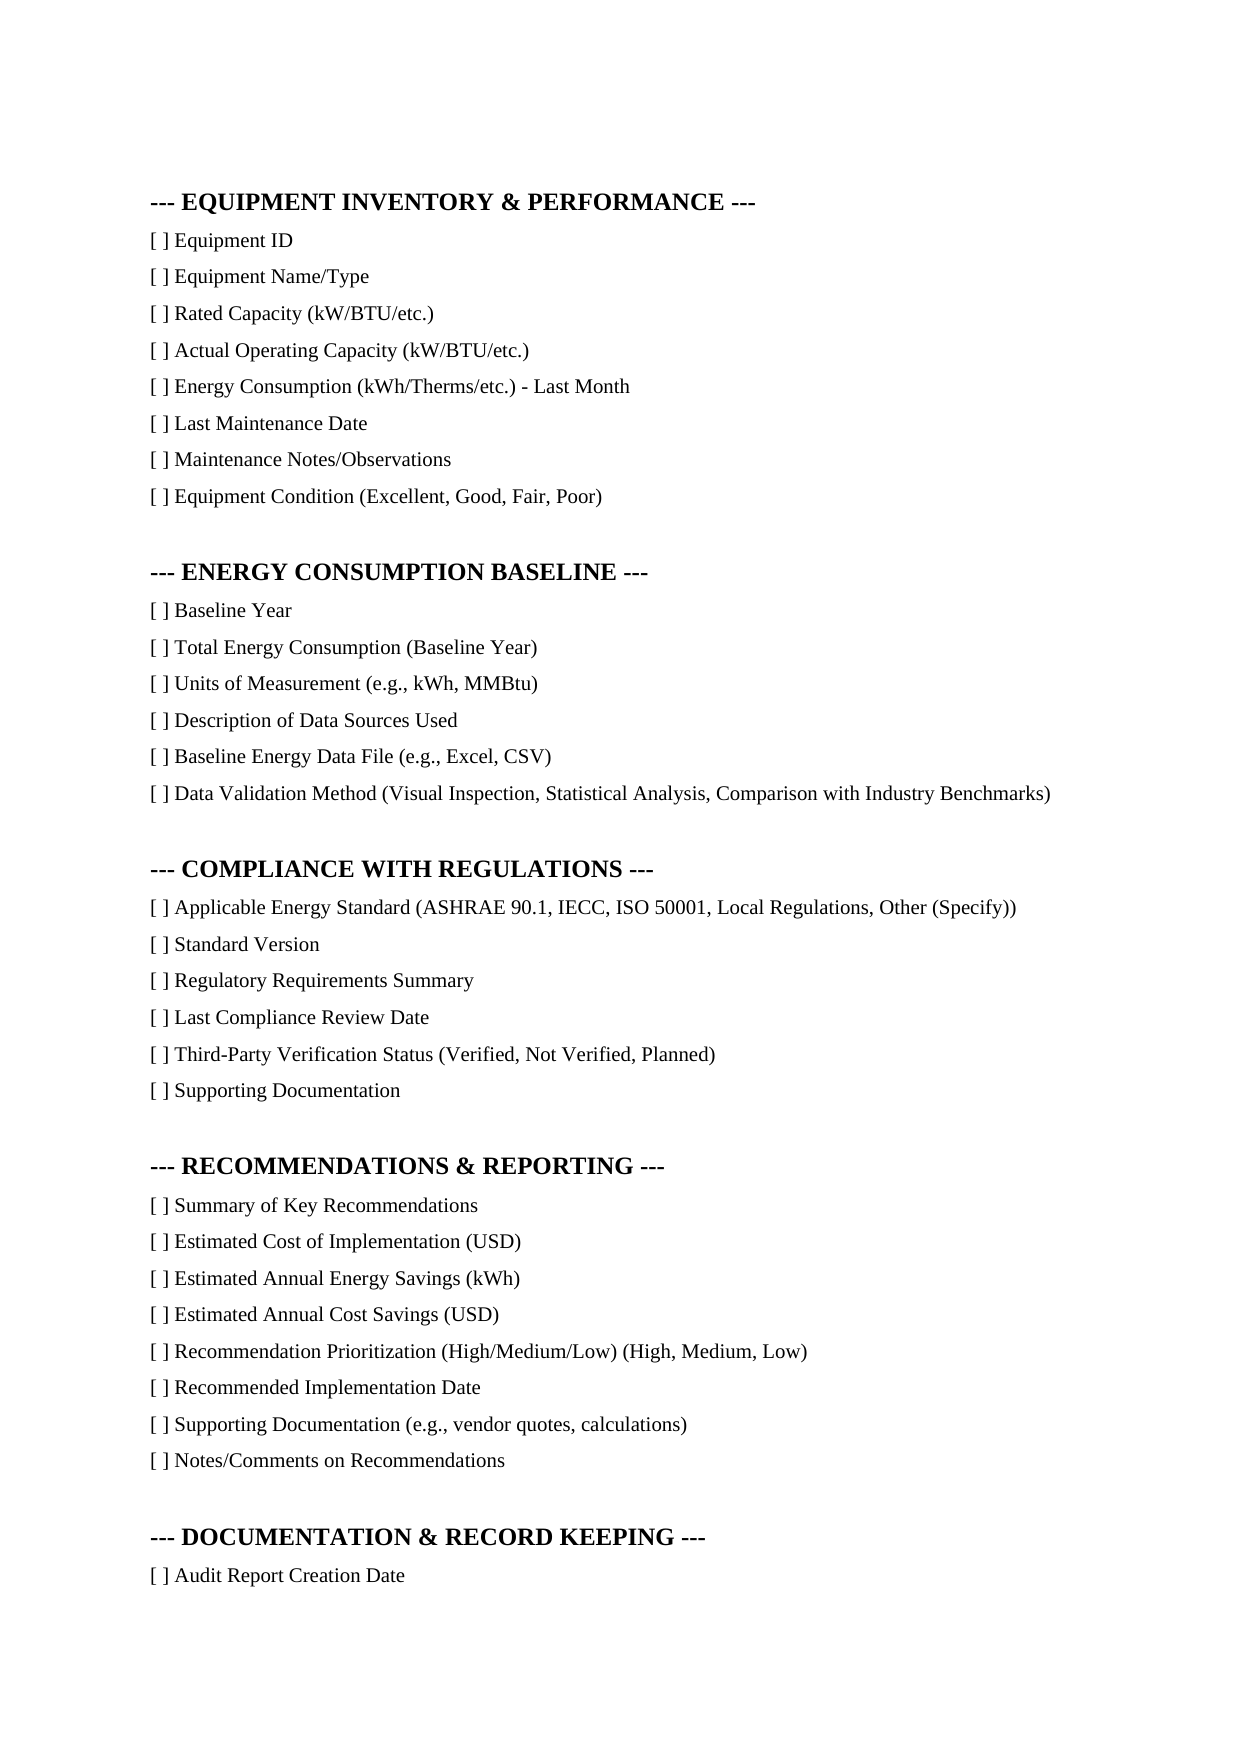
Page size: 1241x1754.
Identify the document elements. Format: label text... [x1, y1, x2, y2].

text [ ] Data Validation Method (Visual Inspection, Statistical Analysis, Comparison with Industry Benchmarks) [150, 781, 1090, 805]
text [ ] Energy Consumption (kWh/Therms/etc.) - Last Month [150, 374, 1090, 398]
text [ ] Audit Report Creation Date [150, 1563, 1090, 1587]
text [ ] Estimated Annual Cost Savings (USD) [150, 1302, 1090, 1326]
text [ ] Summary of Key Recommendations [150, 1192, 1090, 1217]
text [ ] Baseline Year [150, 598, 1090, 622]
text [ ] Last Maintenance Date [150, 411, 1090, 435]
text --- EQUIPMENT INVENTORY & PERFORMANCE --- [150, 187, 1090, 215]
text [ ] Description of Data Sources Used [150, 708, 1090, 732]
text [ ] Units of Measurement (e.g., kWh, MMBtu) [150, 671, 1090, 695]
text --- ENERGY CONSUMPTION BASELINE --- [150, 557, 1090, 586]
text [ ] Applicable Energy Standard (ASHRAE 90.1, IECC, ISO 50001, Local Regulations, Other (Specify)) [150, 895, 1090, 919]
text [ ] Rated Capacity (kW/BTU/etc.) [150, 301, 1090, 325]
text [ ] Estimated Cost of Implementation (USD) [150, 1229, 1090, 1253]
text [ ] Equipment ID [150, 228, 1090, 252]
text [ ] Equipment Condition (Excellent, Good, Fair, Poor) [150, 484, 1090, 508]
text [ ] Supporting Documentation [150, 1078, 1090, 1102]
text [ ] Recommendation Prioritization (High/Medium/Low) (High, Medium, Low) [150, 1339, 1090, 1363]
text [ ] Regulatory Requirements Summary [150, 968, 1090, 992]
text [ ] Equipment Name/Type [150, 264, 1090, 288]
text [ ] Recommended Implementation Date [150, 1375, 1090, 1399]
text [ ] Supporting Documentation (e.g., vendor quotes, calculations) [150, 1412, 1090, 1436]
text [ ] Baseline Energy Data File (e.g., Excel, CSV) [150, 744, 1090, 768]
text [ ] Actual Operating Capacity (kW/BTU/etc.) [150, 337, 1090, 362]
text --- RECOMMENDATIONS & REPORTING --- [150, 1151, 1090, 1180]
text [ ] Last Compliance Review Date [150, 1005, 1090, 1029]
text --- COMPLIANCE WITH REGULATIONS --- [150, 854, 1090, 883]
text [ ] Estimated Annual Energy Savings (kWh) [150, 1266, 1090, 1290]
text [ ] Total Energy Consumption (Baseline Year) [150, 635, 1090, 659]
text [ ] Standard Version [150, 932, 1090, 956]
text --- DOCUMENTATION & RECORD KEEPING --- [150, 1522, 1090, 1550]
text [ ] Third-Party Verification Status (Verified, Not Verified, Planned) [150, 1042, 1090, 1066]
text [ ] Maintenance Notes/Observations [150, 447, 1090, 471]
text [ ] Notes/Comments on Recommendations [150, 1448, 1090, 1472]
